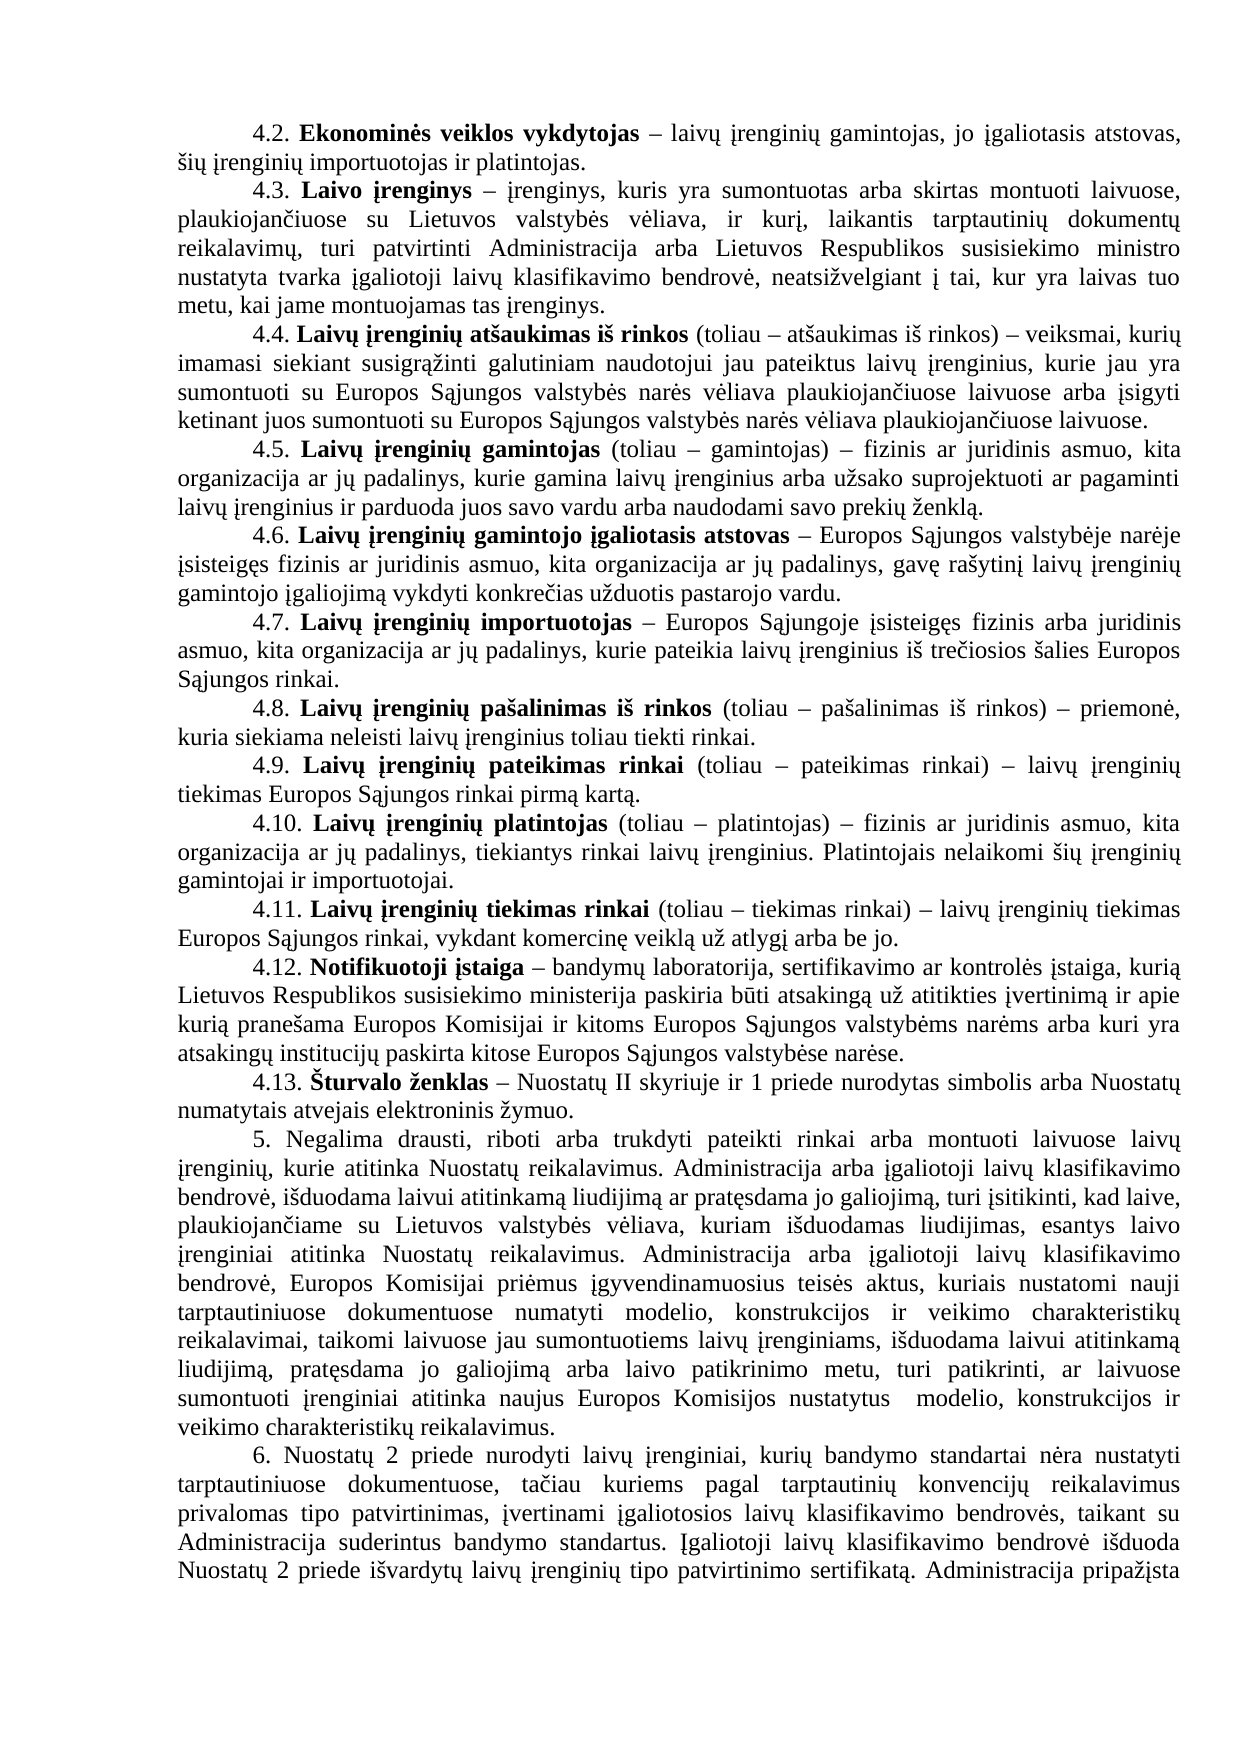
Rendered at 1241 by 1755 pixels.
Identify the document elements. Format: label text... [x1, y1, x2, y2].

text 4.8. Laivų įrenginių pašalinimas iš rinkos (toliau – pašalinimas iš rinkos) – priemonė, kuria siekiama neleisti laivų įrenginius toliau tiekti rinkai. [177, 693, 1181, 751]
text 4.11. Laivų įrenginių tiekimas rinkai (toliau – tiekimas rinkai) – laivų įrenginių tiekimas Europos Sąjungos rinkai, vykdant komercinę veiklą už atlygį arba be jo. [177, 894, 1181, 952]
text 5. Negalima drausti, riboti arba trukdyti pateikti rinkai arba montuoti laivuose laivų įrenginių, kurie atitinka Nuostatų reikalavimus. Administracija arba įgaliotoji laivų klasifikavimo bendrovė, išduodama laivui atitinkamą liudijimą ar pratęsdama jo galiojimą, turi įsitikinti, kad laive, plaukiojančiame su Lietuvos valstybės vėliava, kuriam išduodamas liudijimas, esantys laivo įrenginiai atitinka Nuostatų reikalavimus. Administracija arba įgaliotoji laivų klasifikavimo bendrovė, Europos Komisijai priėmus įgyvendinamuosius teisės aktus, kuriais nustatomi nauji tarptautiniuose dokumentuose numatyti modelio, konstrukcijos ir veikimo charakteristikų reikalavimai, taikomi laivuose jau sumontuotiems laivų įrenginiams, išduodama laivui atitinkamą liudijimą, pratęsdama jo galiojimą arba laivo patikrinimo metu, turi patikrinti, ar laivuose sumontuoti įrenginiai atitinka naujus Europos Komisijos nustatytus modelio, konstrukcijos ir veikimo charakteristikų reikalavimus. [177, 1124, 1181, 1441]
text 4.7. Laivų įrenginių importuotojas – Europos Sąjungoje įsisteigęs fizinis arba juridinis asmuo, kita organizacija ar jų padalinys, kurie pateikia laivų įrenginius iš trečiosios šalies Europos Sąjungos rinkai. [177, 607, 1181, 693]
text 4.4. Laivų įrenginių atšaukimas iš rinkos (toliau – atšaukimas iš rinkos) – veiksmai, kurių imamasi siekiant susigrąžinti galutiniam naudotojui jau pateiktus laivų įrenginius, kurie jau yra sumontuoti su Europos Sąjungos valstybės narės vėliava plaukiojančiuose laivuose arba įsigyti ketinant juos sumontuoti su Europos Sąjungos valstybės narės vėliava plaukiojančiuose laivuose. [177, 319, 1181, 434]
text 4.2. Ekonominės veiklos vykdytojas – laivų įrenginių gamintojas, jo įgaliotasis atstovas, šių įrenginių importuotojas ir platintojas. [177, 118, 1181, 176]
text 6. Nuostatų 2 priede nurodyti laivų įrenginiai, kurių bandymo standartai nėra nustatyti tarptautiniuose dokumentuose, tačiau kuriems pagal tarptautinių konvencijų reikalavimus privalomas tipo patvirtinimas, įvertinami įgaliotosios laivų klasifikavimo bendrovės, taikant su Administracija suderintus bandymo standartus. Įgaliotoji laivų klasifikavimo bendrovė išduoda Nuostatų 2 priede išvardytų laivų įrenginių tipo patvirtinimo sertifikatą. Administracija pripažįsta [177, 1441, 1181, 1584]
text 4.12. Notifikuotoji įstaiga – bandymų laboratorija, sertifikavimo ar kontrolės įstaiga, kurią Lietuvos Respublikos susisiekimo ministerija paskiria būti atsakingą už atitikties įvertinimą ir apie kurią pranešama Europos Komisijai ir kitoms Europos Sąjungos valstybėms narėms arba kuri yra atsakingų institucijų paskirta kitose Europos Sąjungos valstybėse narėse. [177, 952, 1181, 1067]
text 4.13. Šturvalo ženklas – Nuostatų II skyriuje ir 1 priede nurodytas simbolis arba Nuostatų numatytais atvejais elektroninis žymuo. [177, 1067, 1181, 1124]
text 4.6. Laivų įrenginių gamintojo įgaliotasis atstovas – Europos Sąjungos valstybėje narėje įsisteigęs fizinis ar juridinis asmuo, kita organizacija ar jų padalinys, gavę rašytinį laivų įrenginių gamintojo įgaliojimą vykdyti konkrečias užduotis pastarojo vardu. [177, 521, 1181, 607]
text 4.9. Laivų įrenginių pateikimas rinkai (toliau – pateikimas rinkai) – laivų įrenginių tiekimas Europos Sąjungos rinkai pirmą kartą. [177, 751, 1181, 808]
text 4.10. Laivų įrenginių platintojas (toliau – platintojas) – fizinis ar juridinis asmuo, kita organizacija ar jų padalinys, tiekiantys rinkai laivų įrenginius. Platintojais nelaikomi šių įrenginių gamintojai ir importuotojai. [177, 808, 1181, 894]
text 4.5. Laivų įrenginių gamintojas (toliau – gamintojas) – fizinis ar juridinis asmuo, kita organizacija ar jų padalinys, kurie gamina laivų įrenginius arba užsako suprojektuoti ar pagaminti laivų įrenginius ir parduoda juos savo vardu arba naudodami savo prekių ženklą. [177, 434, 1181, 521]
text 4.3. Laivo įrenginys – įrenginys, kuris yra sumontuotas arba skirtas montuoti laivuose, plaukiojančiuose su Lietuvos valstybės vėliava, ir kurį, laikantis tarptautinių dokumentų reikalavimų, turi patvirtinti Administracija arba Lietuvos Respublikos susisiekimo ministro nustatyta tvarka įgaliotoji laivų klasifikavimo bendrovė, neatsižvelgiant į tai, kur yra laivas tuo metu, kai jame montuojamas tas įrenginys. [177, 176, 1181, 319]
